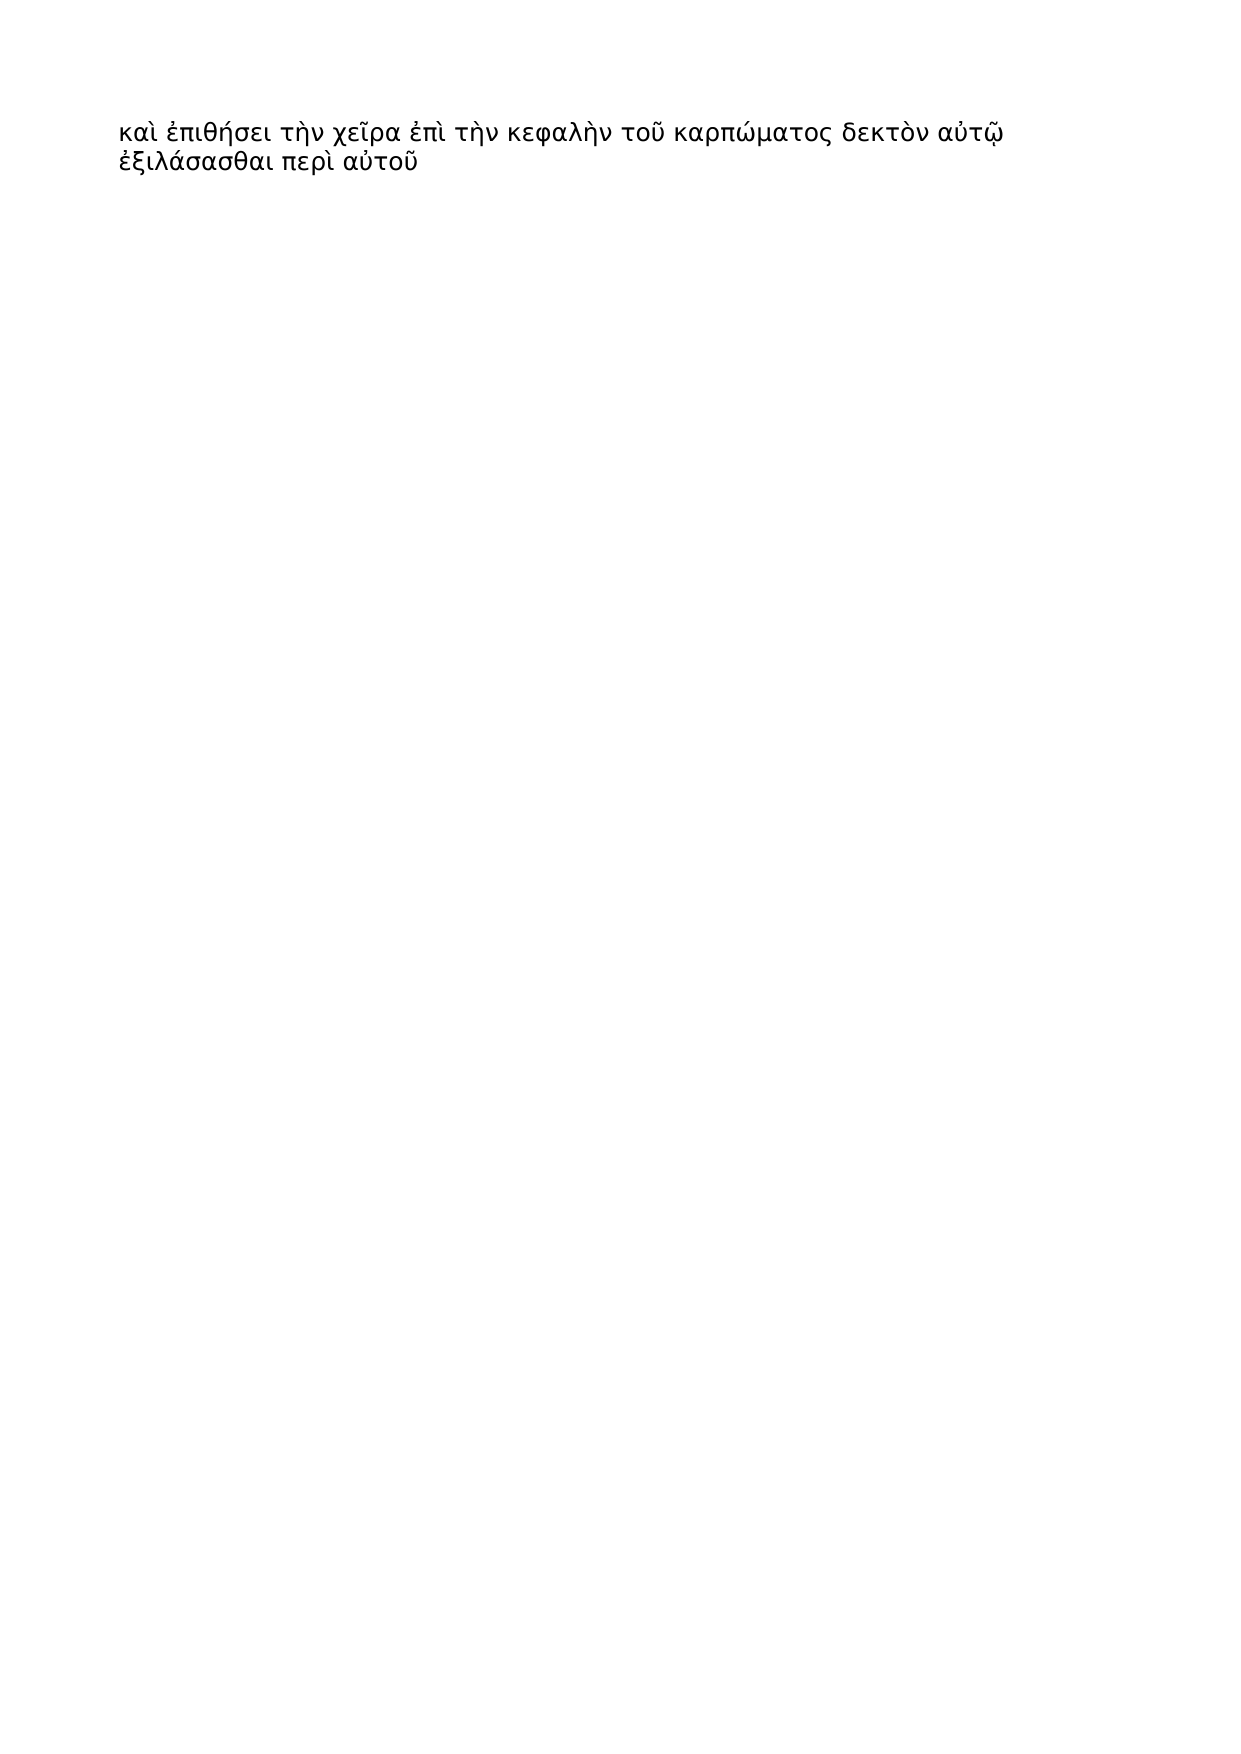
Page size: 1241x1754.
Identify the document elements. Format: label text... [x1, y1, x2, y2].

text καὶ ἐπιθήσει τὴν χεῖρα ἐπὶ τὴν κεφαλὴν τοῦ καρπώματος δεκτὸν αὐτῷ ἐξιλάσασθαι περὶ αὐτοῦ [118, 118, 1122, 176]
